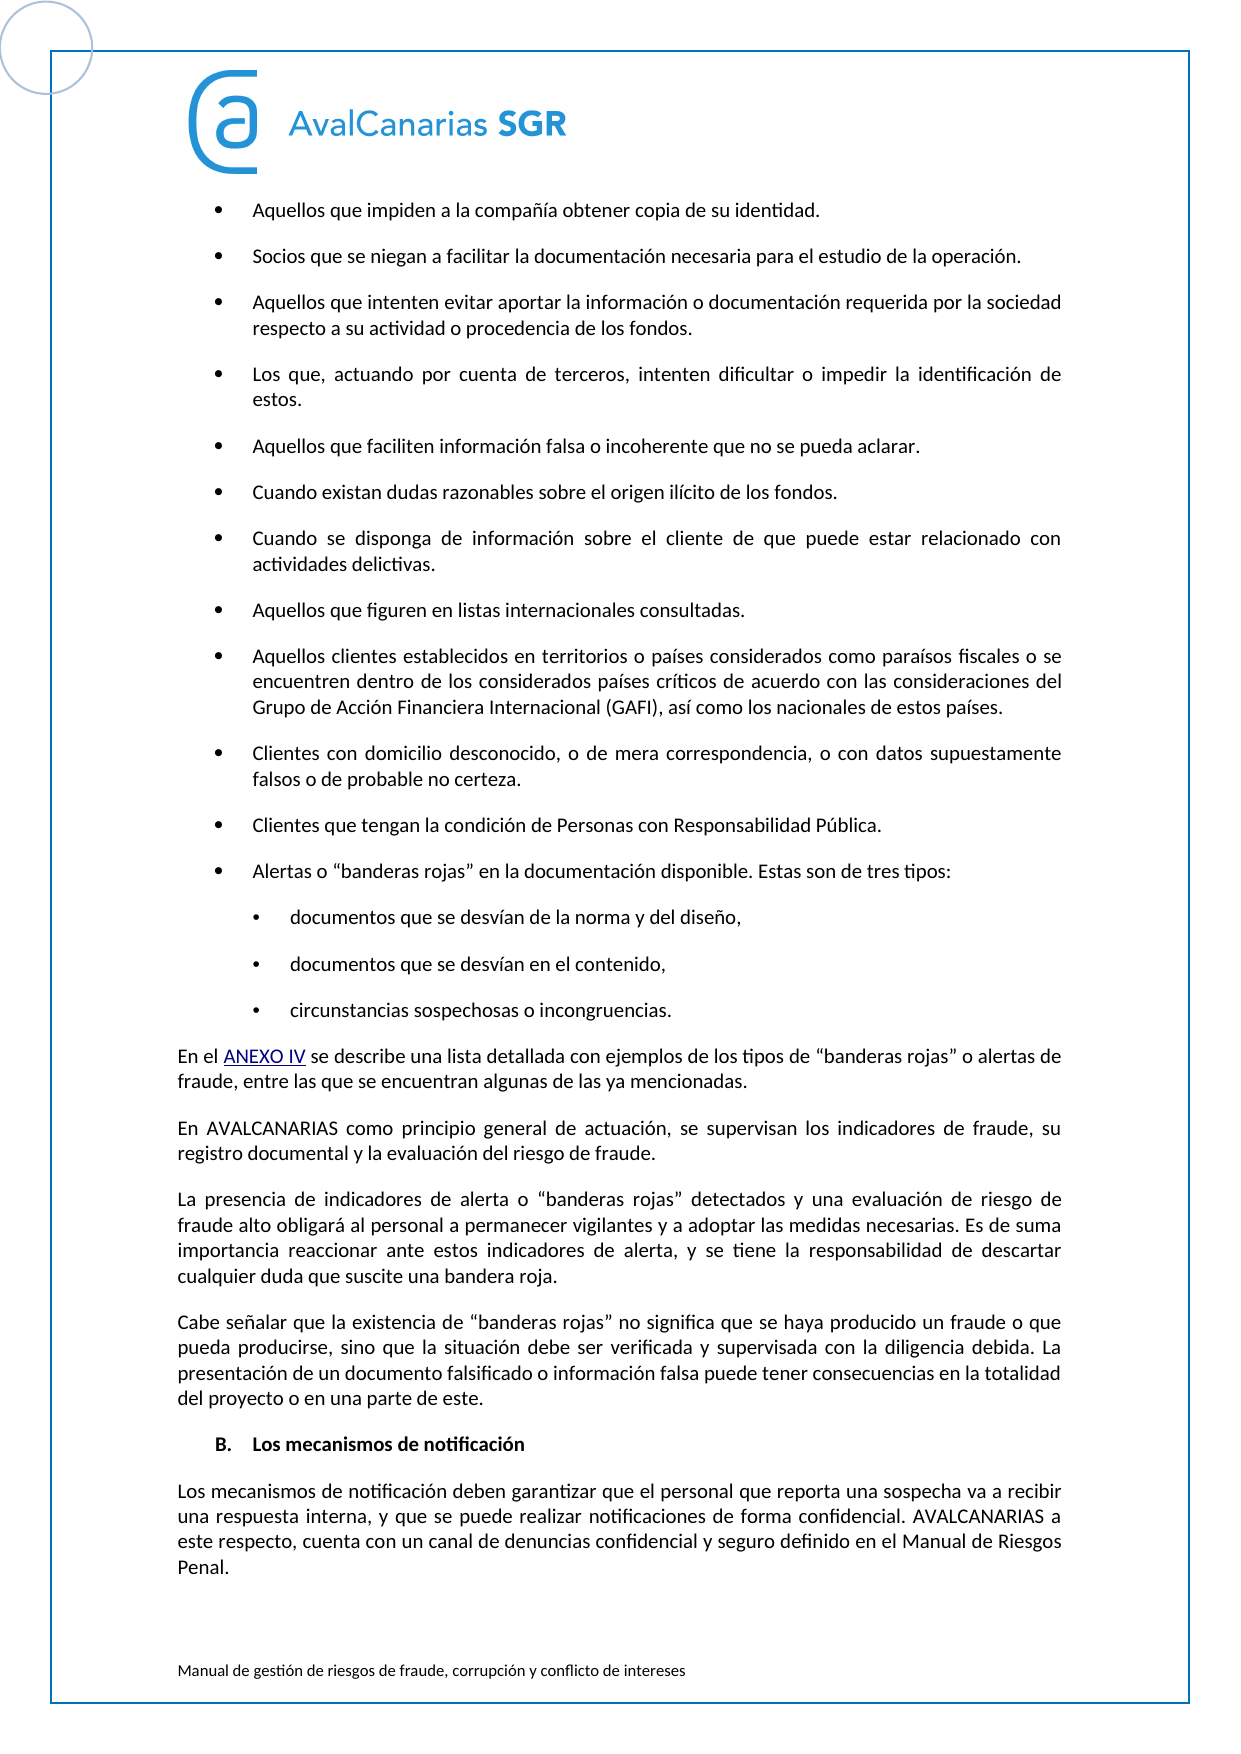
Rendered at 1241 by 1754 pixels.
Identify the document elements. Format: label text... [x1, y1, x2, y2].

list Alertas o “banderas rojas” en la documentación disponible. Estas son de tres tipos: [215, 858, 1063, 884]
list Clientes que tengan la condición de Personas con Responsabilidad Pública. [215, 812, 1063, 837]
list Cuando existan dudas razonables sobre el origen ilícito de los fondos. [215, 479, 1063, 504]
list Cuando se disponga de información sobre el cliente de que puede estar relacionado con actividades delictivas. [215, 525, 1063, 576]
text La presencia de indicadores de alerta o “banderas rojas” detectados y una evaluación de riesgo de fraude alto obligará al personal a permanecer vigilantes y a adoptar las medidas necesarias. Es de suma importancia reaccionar ante estos indicadores de alerta, y se tiene la responsabilidad de descartar cualquier duda que suscite una bandera roja. [177, 1187, 1063, 1288]
list circunstancias sospechosas o incongruencias. [252, 997, 1063, 1022]
list Aquellos que faciliten información falsa o incoherente que no se pueda aclarar. [215, 433, 1063, 458]
list Los mecanismos de notificación [215, 1432, 1063, 1457]
list Aquellos clientes establecidos en territorios o países considerados como paraísos fiscales o se encuentren dentro de los considerados países críticos de acuerdo con las consideraciones del Grupo de Acción Financiera Internacional (GAFI), así como los nacionales de estos países. [215, 643, 1063, 719]
text En el ANEXO IV se describe una lista detallada con ejemplos de los tipos de “banderas rojas” o alertas de fraude, entre las que se encuentran algunas de las ya mencionadas. [177, 1043, 1063, 1094]
list Socios que se niegan a facilitar la documentación necesaria para el estudio de la operación. [215, 243, 1063, 269]
list Aquellos que intenten evitar aportar la información o documentación requerida por la sociedad respecto a su actividad o procedencia de los fondos. [215, 289, 1063, 340]
list documentos que se desvían de la norma y del diseño, [252, 904, 1063, 930]
list Aquellos que impiden a la compañía obtener copia de su identidad. [215, 197, 1063, 222]
list Clientes con domicilio desconocido, o de mera correspondencia, o con datos supuestamente falsos o de probable no certeza. [215, 740, 1063, 791]
list Aquellos que figuren en listas internacionales consultadas. [215, 597, 1063, 622]
text En AVALCANARIAS como principio general de actuación, se supervisan los indicadores de fraude, su registro documental y la evaluación del riesgo de fraude. [177, 1115, 1063, 1166]
text Los mecanismos de notificación deben garantizar que el personal que reporta una sospecha va a recibir una respuesta interna, y que se puede realizar notificaciones de forma confidencial. AVALCANARIAS a este respecto, cuenta con un canal de denuncias confidencial y seguro definido en el Manual de Riesgos Penal. [177, 1478, 1063, 1579]
list Los que, actuando por cuenta de terceros, intenten dificultar o impedir la identificación de estos. [215, 361, 1063, 412]
text Cabe señalar que la existencia de “banderas rojas” no significa que se haya producido un fraude o que pueda producirse, sino que la situación debe ser verificada y supervisada con la diligencia debida. La presentación de un documento falsificado o información falsa puede tener consecuencias en la totalidad del proyecto o en una parte de este. [177, 1309, 1063, 1411]
list documentos que se desvían en el contenido, [252, 951, 1063, 976]
